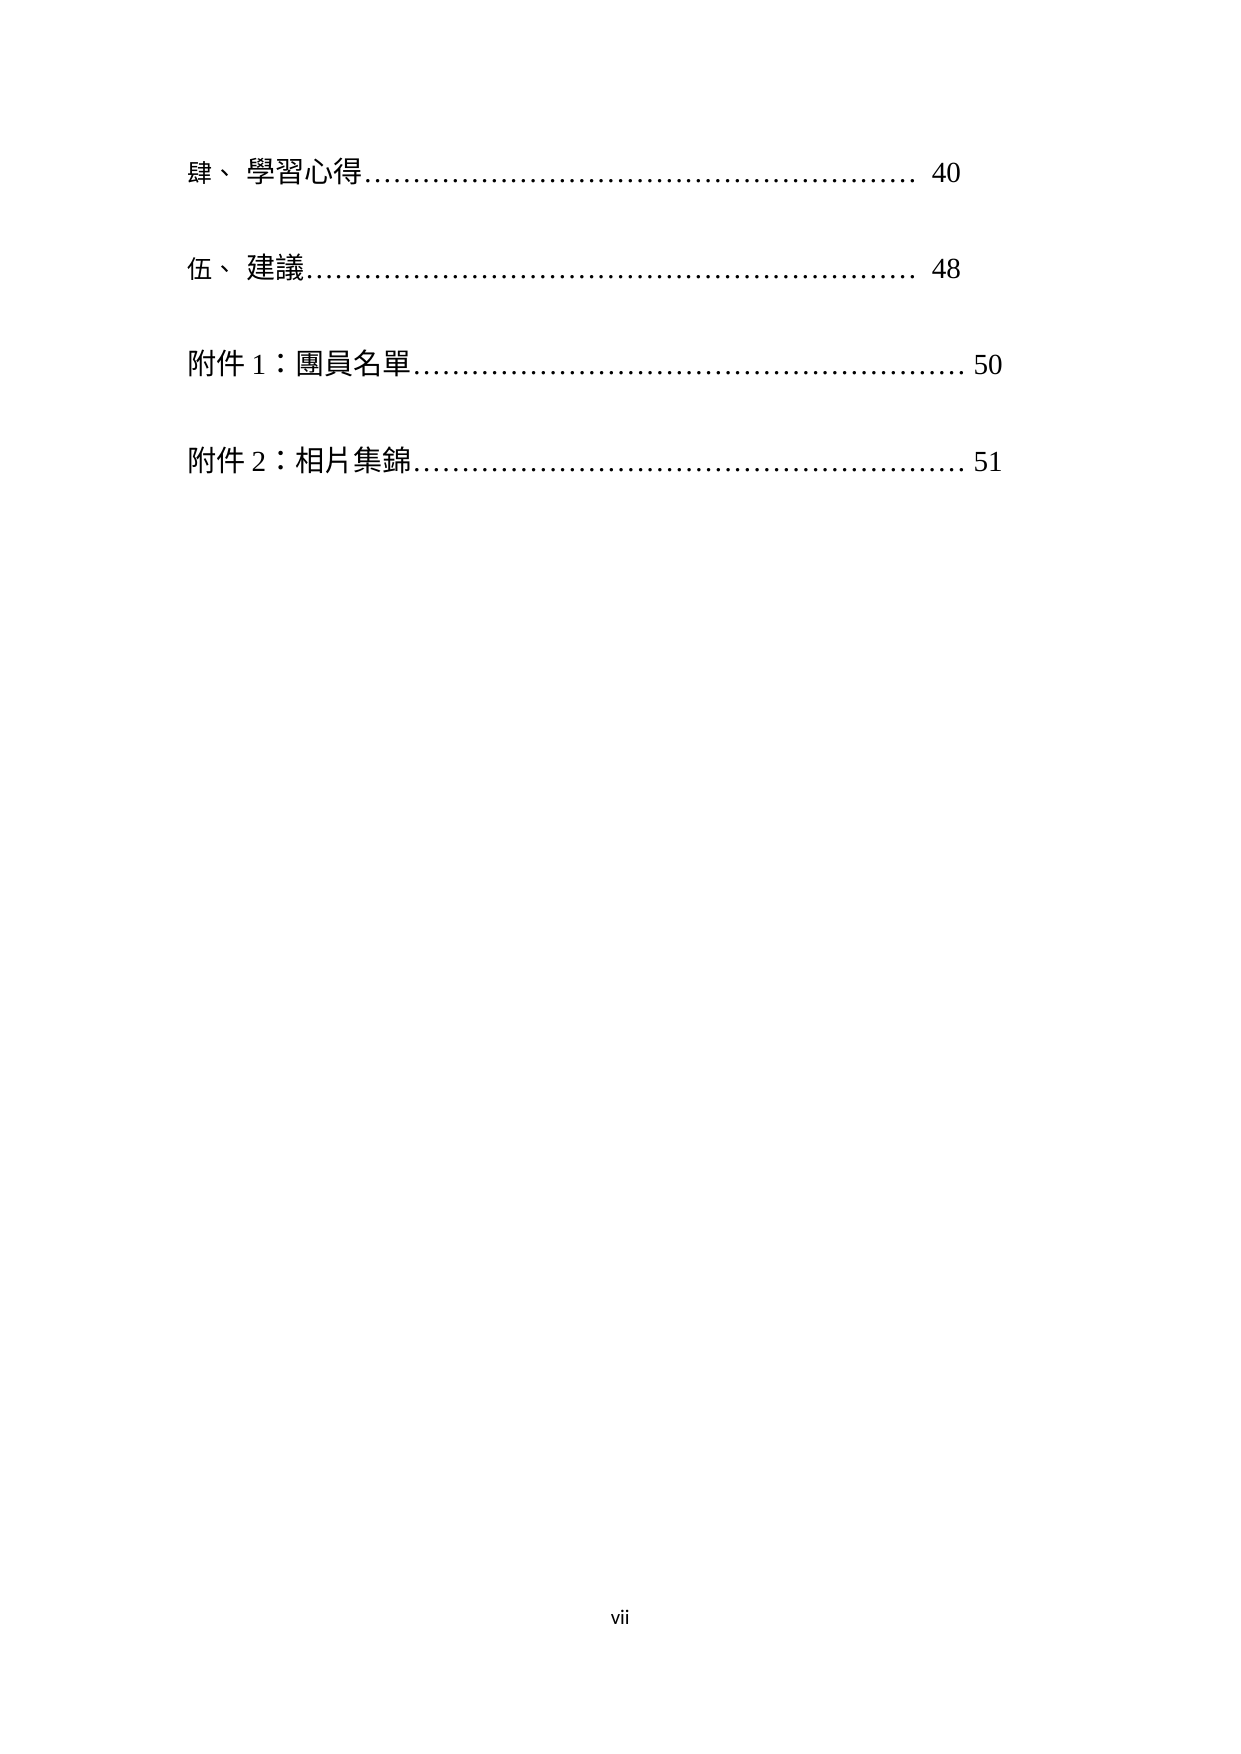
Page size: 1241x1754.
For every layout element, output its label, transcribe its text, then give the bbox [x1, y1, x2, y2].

list 學習心得………………………………………………… 40 [187, 132, 1053, 207]
list 建議……………………………………………………… 48 [187, 228, 1053, 303]
text 附件1：團員名單………………………………………………… 50 [187, 324, 1053, 399]
text 附件2：相片集錦………………………………………………… 51 [187, 421, 1053, 496]
